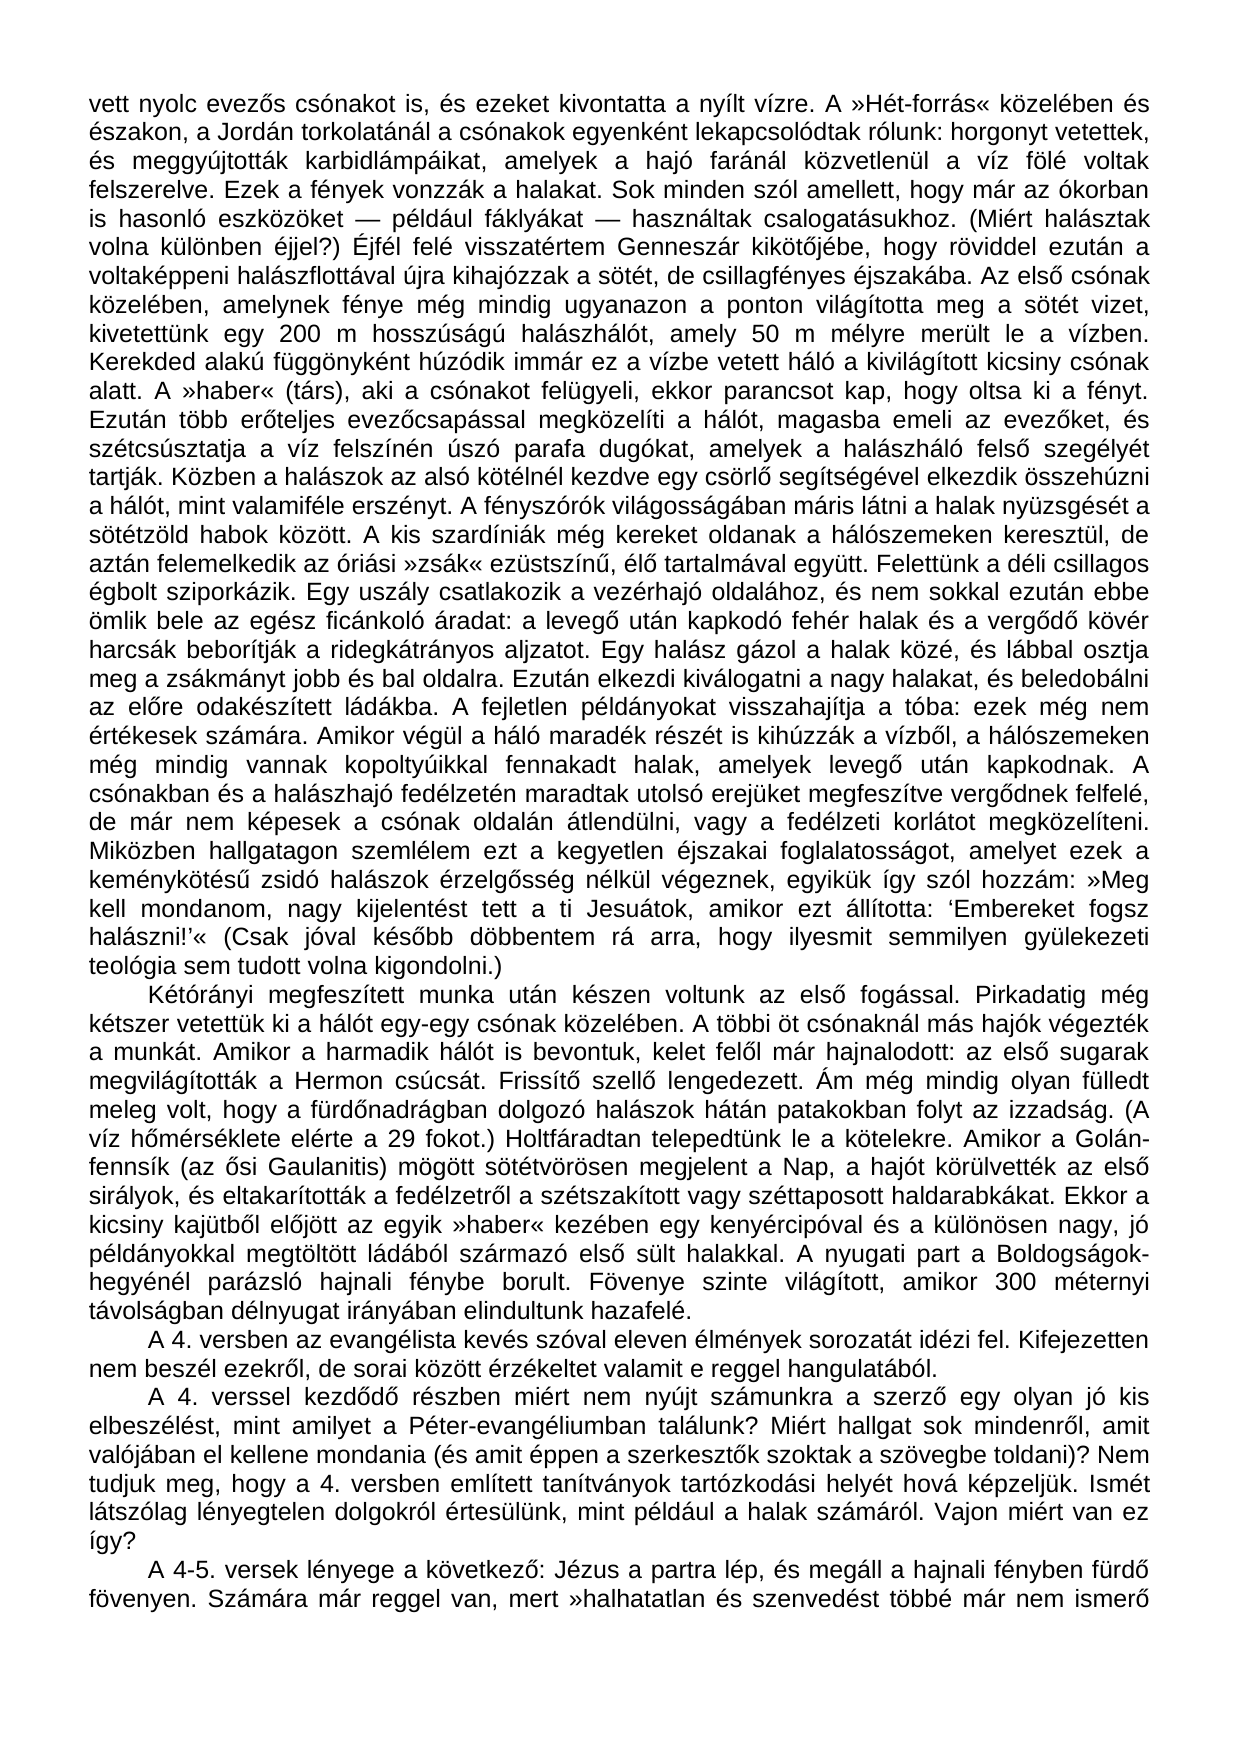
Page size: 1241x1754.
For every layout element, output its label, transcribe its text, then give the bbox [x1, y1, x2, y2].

text vett nyolc evezős csónakot is, és ezeket kivontatta a nyílt vízre. A »Hét-forrás« közelében és északon, a Jordán torkolatánál a csónakok egyenként lekapcsolódtak rólunk: horgonyt vetettek, és meggyújtották karbidlámpáikat, amelyek a hajó faránál közvetlenül a víz fölé voltak felszerelve. Ezek a fények vonzzák a halakat. Sok minden szól amellett, hogy már az ókorban is hasonló eszközöket — például fáklyákat — használtak csalogatásukhoz. (Miért halásztak volna különben éjjel?) Éjfél felé visszatértem Genneszár kikötőjébe, hogy röviddel ezután a voltaképpeni halászflottával újra kihajózzak a sötét, de csillagfényes éjszakába. Az első csónak közelében, amelynek fénye még mindig ugyanazon a ponton világította meg a sötét vizet, kivetettünk egy 200 m hosszúságú halászhálót, amely 50 m mélyre merült le a vízben. Kerekded alakú függönyként húzódik immár ez a vízbe vetett háló a kivilágított kicsiny csónak alatt. A »haber« (társ), aki a csónakot felügyeli, ekkor parancsot kap, hogy oltsa ki a fényt. Ezután több erőteljes evezőcsapással megközelíti a hálót, magasba emeli az evezőket, és szétcsúsztatja a víz felszínén úszó parafa dugókat, amelyek a halászháló felső szegélyét tartják. Közben a halászok az alsó kötélnél kezdve egy csörlő segítségével elkezdik összehúzni a hálót, mint valamiféle erszényt. A fényszórók világosságában máris látni a halak nyüzsgését a sötétzöld habok között. A kis szardíniák még kereket oldanak a hálószemeken keresztül, de aztán felemelkedik az óriási »zsák« ezüstszínű, élő tartalmával együtt. Felettünk a déli csillagos égbolt sziporkázik. Egy uszály csatlakozik a vezérhajó oldalához, és nem sokkal ezután ebbe ömlik bele az egész ficánkoló áradat: a levegő után kapkodó fehér halak és a vergődő kövér harcsák beborítják a ridegkátrányos aljzatot. Egy halász gázol a halak közé, és lábbal osztja meg a zsákmányt jobb és bal oldalra. Ezután elkezdi kiválogatni a nagy halakat, és beledobálni az előre odakészített ládákba. A fejletlen példányokat visszahajítja a tóba: ezek még nem értékesek számára. Amikor végül a háló maradék részét is kihúzzák a vízből, a hálószemeken még mindig vannak kopoltyúikkal fennakadt halak, amelyek levegő után kapkodnak. A csónakban és a halászhajó fedélzetén maradtak utolsó erejüket megfeszítve vergődnek felfelé, de már nem képesek a csónak oldalán átlendülni, vagy a fedélzeti korlátot megközelíteni. Miközben hallgatagon szemlélem ezt a kegyetlen éjszakai foglalatosságot, amelyet ezek a keménykötésű zsidó halászok érzelgősség nélkül végeznek, egyikük így szól hozzám: »Meg kell mondanom, nagy kijelentést tett a ti Jesuátok, amikor ezt állította: ‘Embereket fogsz halászni!’« (Csak jóval később döbbentem rá arra, hogy ilyesmit semmilyen gyülekezeti teológia sem tudott volna kigondolni.) [88, 88, 1152, 980]
text Kétórányi megfeszített munka után készen voltunk az első fogással. Pirkadatig még kétszer vetettük ki a hálót egy-egy csónak közelében. A többi öt csónaknál más hajók végezték a munkát. Amikor a harmadik hálót is bevontuk, kelet felől már hajnalodott: az első sugarak megvilágították a Hermon csúcsát. Frissítő szellő lengedezett. Ám még mindig olyan fülledt meleg volt, hogy a fürdőnadrágban dolgozó halászok hátán patakokban folyt az izzadság. (A víz hőmérséklete elérte a 29 fokot.) Holtfáradtan telepedtünk le a kötelekre. Amikor a Golán-fennsík (az ősi Gaulanitis) mögött sötétvörösen megjelent a Nap, a hajót körülvették az első sirályok, és eltakarították a fedélzetről a szétszakított vagy széttaposott haldarabkákat. Ekkor a kicsiny kajütből előjött az egyik »haber« kezében egy kenyércipóval és a különösen nagy, jó példányokkal megtöltött ládából származó első sült halakkal. A nyugati part a Boldogságok-hegyénél parázsló hajnali fénybe borult. Fövenye szinte világított, amikor 300 méternyi távolságban délnyugat irányában elindultunk hazafelé. [88, 980, 1152, 1325]
text A 4. versben az evangélista kevés szóval eleven élmények sorozatát idézi fel. Kifejezetten nem beszél ezekről, de sorai között érzékeltet valamit e reggel hangulatából. [88, 1325, 1152, 1382]
text A 4-5. versek lényege a következő: Jézus a partra lép, és megáll a hajnali fényben fürdő fövenyen. Számára már reggel van, mert »halhatatlan és szenvedést többé már nem ismerő [88, 1555, 1152, 1612]
text A 4. verssel kezdődő részben miért nem nyújt számunkra a szerző egy olyan jó kis elbeszélést, mint amilyet a Péter-evangéliumban találunk? Miért hallgat sok mindenről, amit valójában el kellene mondania (és amit éppen a szerkesztők szoktak a szövegbe toldani)? Nem tudjuk meg, hogy a 4. versben említett tanítványok tartózkodási helyét hová képzeljük. Ismét látszólag lényegtelen dolgokról értesülünk, mint például a halak számáról. Vajon miért van ez így? [88, 1382, 1152, 1555]
